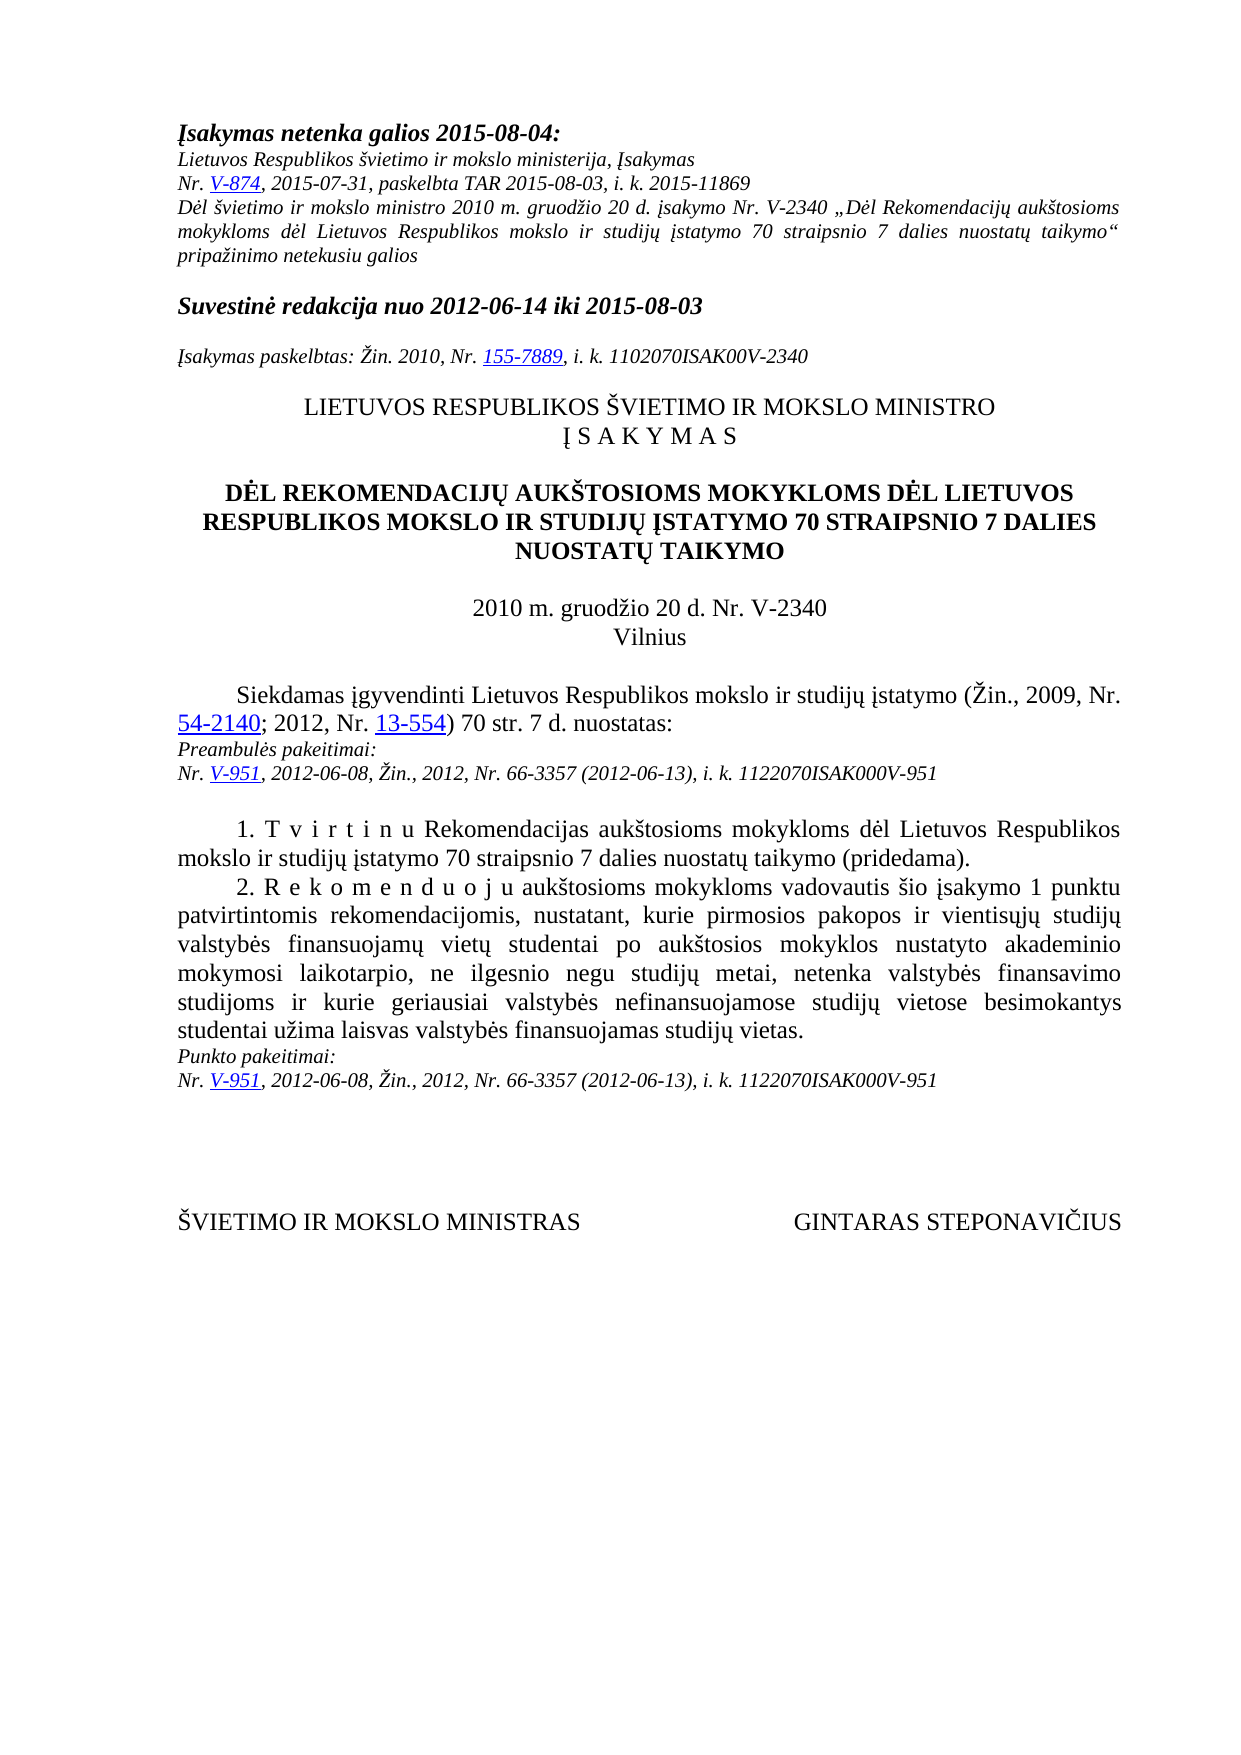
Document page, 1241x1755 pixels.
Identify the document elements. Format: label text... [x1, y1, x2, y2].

text Įsakymas paskelbtas: Žin. 2010, Nr. 155-7889, i. k. 1102070ISAK00V-2340 [177, 344, 1122, 368]
text Punkto pakeitimai: [177, 1044, 1122, 1068]
text Suvestinė redakcija nuo 2012-06-14 iki 2015-08-03 [177, 291, 1122, 320]
text Nr. V-874, 2015-07-31, paskelbta TAR 2015-08-03, i. k. 2015-11869 [177, 171, 1122, 195]
text Lietuvos Respublikos švietimo ir mokslo ministerija, Įsakymas [177, 147, 1122, 171]
text Nr. V-951, 2012-06-08, Žin., 2012, Nr. 66-3357 (2012-06-13), i. k. 1122070ISAK000V-951 [177, 761, 1122, 785]
text Dėl švietimo ir mokslo ministro 2010 m. gruodžio 20 d. įsakymo Nr. V-2340 „Dėl Rekomendacijų aukštosioms mokykloms dėl Lietuvos Respublikos mokslo ir studijų įstatymo 70 straipsnio 7 dalies nuostatų taikymo“ pripažinimo netekusiu galios [177, 195, 1122, 267]
text Vilnius [177, 622, 1122, 651]
text Švietimo ir mokslo ministras Gintaras Steponavičius [177, 1207, 1122, 1236]
text LIETUVOS RESPUBLIKOS ŠVIETIMO IR MOKSLO MINISTRO [177, 392, 1122, 421]
text Įsakymas netenka galios 2015-08-04: [177, 118, 1122, 147]
text Į S A K Y M A S [177, 421, 1122, 450]
text 2. R e k o m e n d u o j u aukštosioms mokykloms vadovautis šio įsakymo 1 punktu patvirtintomis rekomendacijomis, nustatant, kurie pirmosios pakopos ir vientisųjų studijų valstybės finansuojamų vietų studentai po aukštosios mokyklos nustatyto akademinio mokymosi laikotarpio, ne ilgesnio negu studijų metai, netenka valstybės finansavimo studijoms ir kurie geriausiai valstybės nefinansuojamose studijų vietose besimokantys studentai užima laisvas valstybės finansuojamas studijų vietas. [177, 872, 1122, 1044]
text DĖL REKOMENDACIJŲ AUKŠTOSIOMS MOKYKLOMS DĖL LIETUVOS RESPUBLIKOS MOKSLO IR STUDIJŲ ĮSTATYMO 70 STRAIPSNIO 7 DALIES NUOSTATŲ TAIKYMO [177, 478, 1122, 565]
text 2010 m. gruodžio 20 d. Nr. V-2340 [177, 593, 1122, 622]
text Nr. V-951, 2012-06-08, Žin., 2012, Nr. 66-3357 (2012-06-13), i. k. 1122070ISAK000V-951 [177, 1068, 1122, 1092]
text 1. T v i r t i n u Rekomendacijas aukštosioms mokykloms dėl Lietuvos Respublikos mokslo ir studijų įstatymo 70 straipsnio 7 dalies nuostatų taikymo (pridedama). [177, 814, 1122, 872]
text Preambulės pakeitimai: [177, 737, 1122, 761]
text Siekdamas įgyvendinti Lietuvos Respublikos mokslo ir studijų įstatymo (Žin., 2009, Nr. 54-2140; 2012, Nr. 13-554) 70 str. 7 d. nuostatas: [177, 680, 1122, 737]
